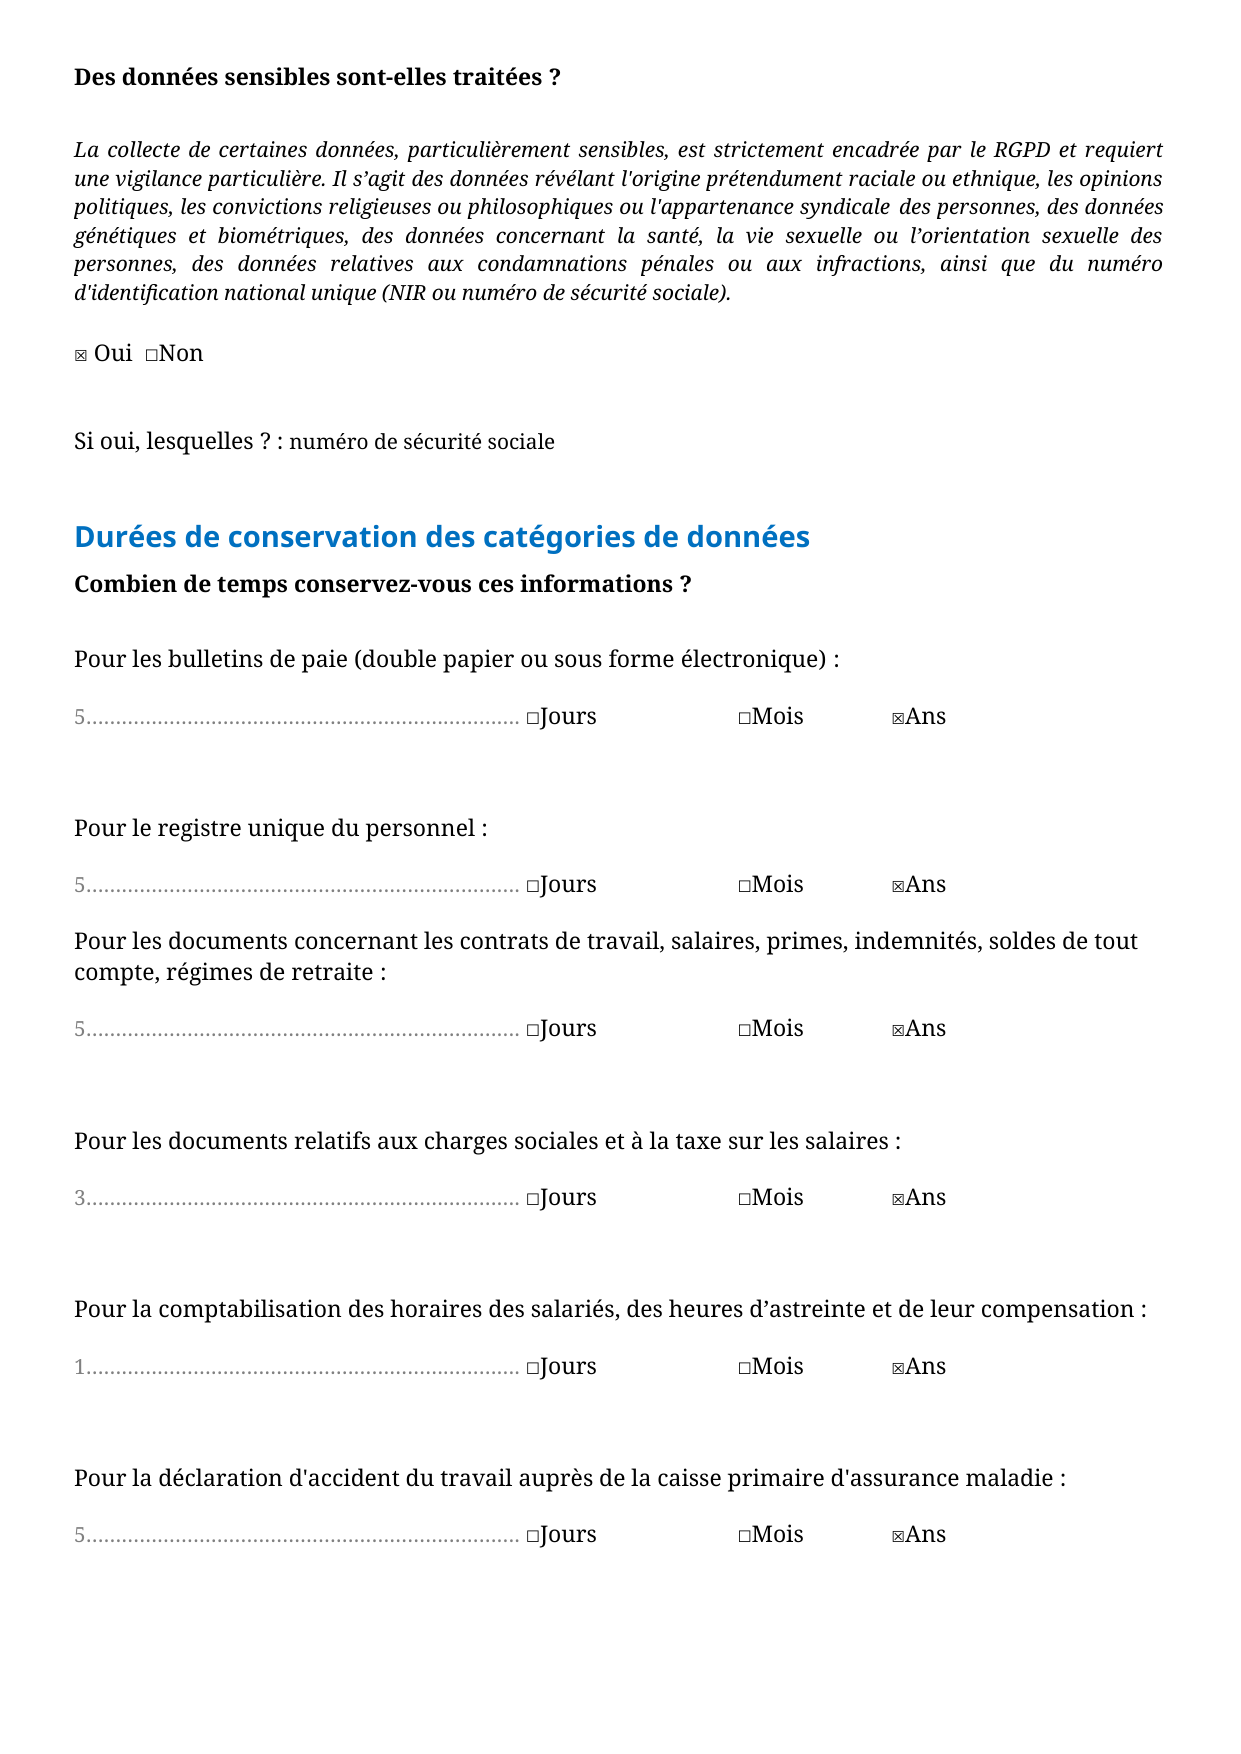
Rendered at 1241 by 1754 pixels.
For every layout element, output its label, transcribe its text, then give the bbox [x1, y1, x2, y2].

list Pour les documents concernant les contrats de travail, salaires, primes, indemnités, soldes de tout compte, régimes de retraite : [74, 925, 1167, 987]
list Pour le registre unique du personnel : [74, 812, 1167, 843]
subtitle Durées de conservation des catégories de données [74, 516, 1167, 556]
list 5………………………………………………………………. ☐Jours ☐Mois ☒Ans [74, 1518, 1167, 1550]
list La collecte de certaines données, particulièrement sensibles, est strictement encadrée par le RGPD et requiert une vigilance particulière. Il s’agit des données révélant l'origine prétendument raciale ou ethnique, les opinions politiques, les convictions religieuses ou philosophiques ou l'appartenance syndicale des personnes, des données génétiques et biométriques, des données concernant la santé, la vie sexuelle ou l’orientation sexuelle des personnes, des données relatives aux condamnations pénales ou aux infractions, ainsi que du numéro d'identification national unique (NIR ou numéro de sécurité sociale). [74, 135, 1167, 306]
list 5………………………………………………………………. ☐Jours ☐Mois ☒Ans [74, 700, 1167, 731]
list 3………………………………………………………………. ☐Jours ☐Mois ☒Ans [74, 1181, 1167, 1212]
list ☒ Oui ☐Non [74, 337, 1167, 368]
list 5………………………………………………………………. ☐Jours ☐Mois ☒Ans [74, 1012, 1167, 1043]
list Pour les bulletins de paie (double papier ou sous forme électronique) : [74, 643, 1167, 675]
list Combien de temps conservez-vous ces informations ? [74, 568, 1167, 600]
list 5………………………………………………………………. ☐Jours ☐Mois ☒Ans [74, 868, 1167, 900]
list 1………………………………………………………………. ☐Jours ☐Mois ☒Ans [74, 1350, 1167, 1381]
list Pour la comptabilisation des horaires des salariés, des heures d’astreinte et de leur compensation : [74, 1293, 1167, 1325]
list Pour la déclaration d'accident du travail auprès de la caisse primaire d'assurance maladie : [74, 1462, 1167, 1493]
list Des données sensibles sont-elles traitées ? [74, 60, 1167, 92]
list Pour les documents relatifs aux charges sociales et à la taxe sur les salaires : [74, 1125, 1167, 1156]
list Si oui, lesquelles ? : numéro de sécurité sociale [74, 425, 1167, 457]
